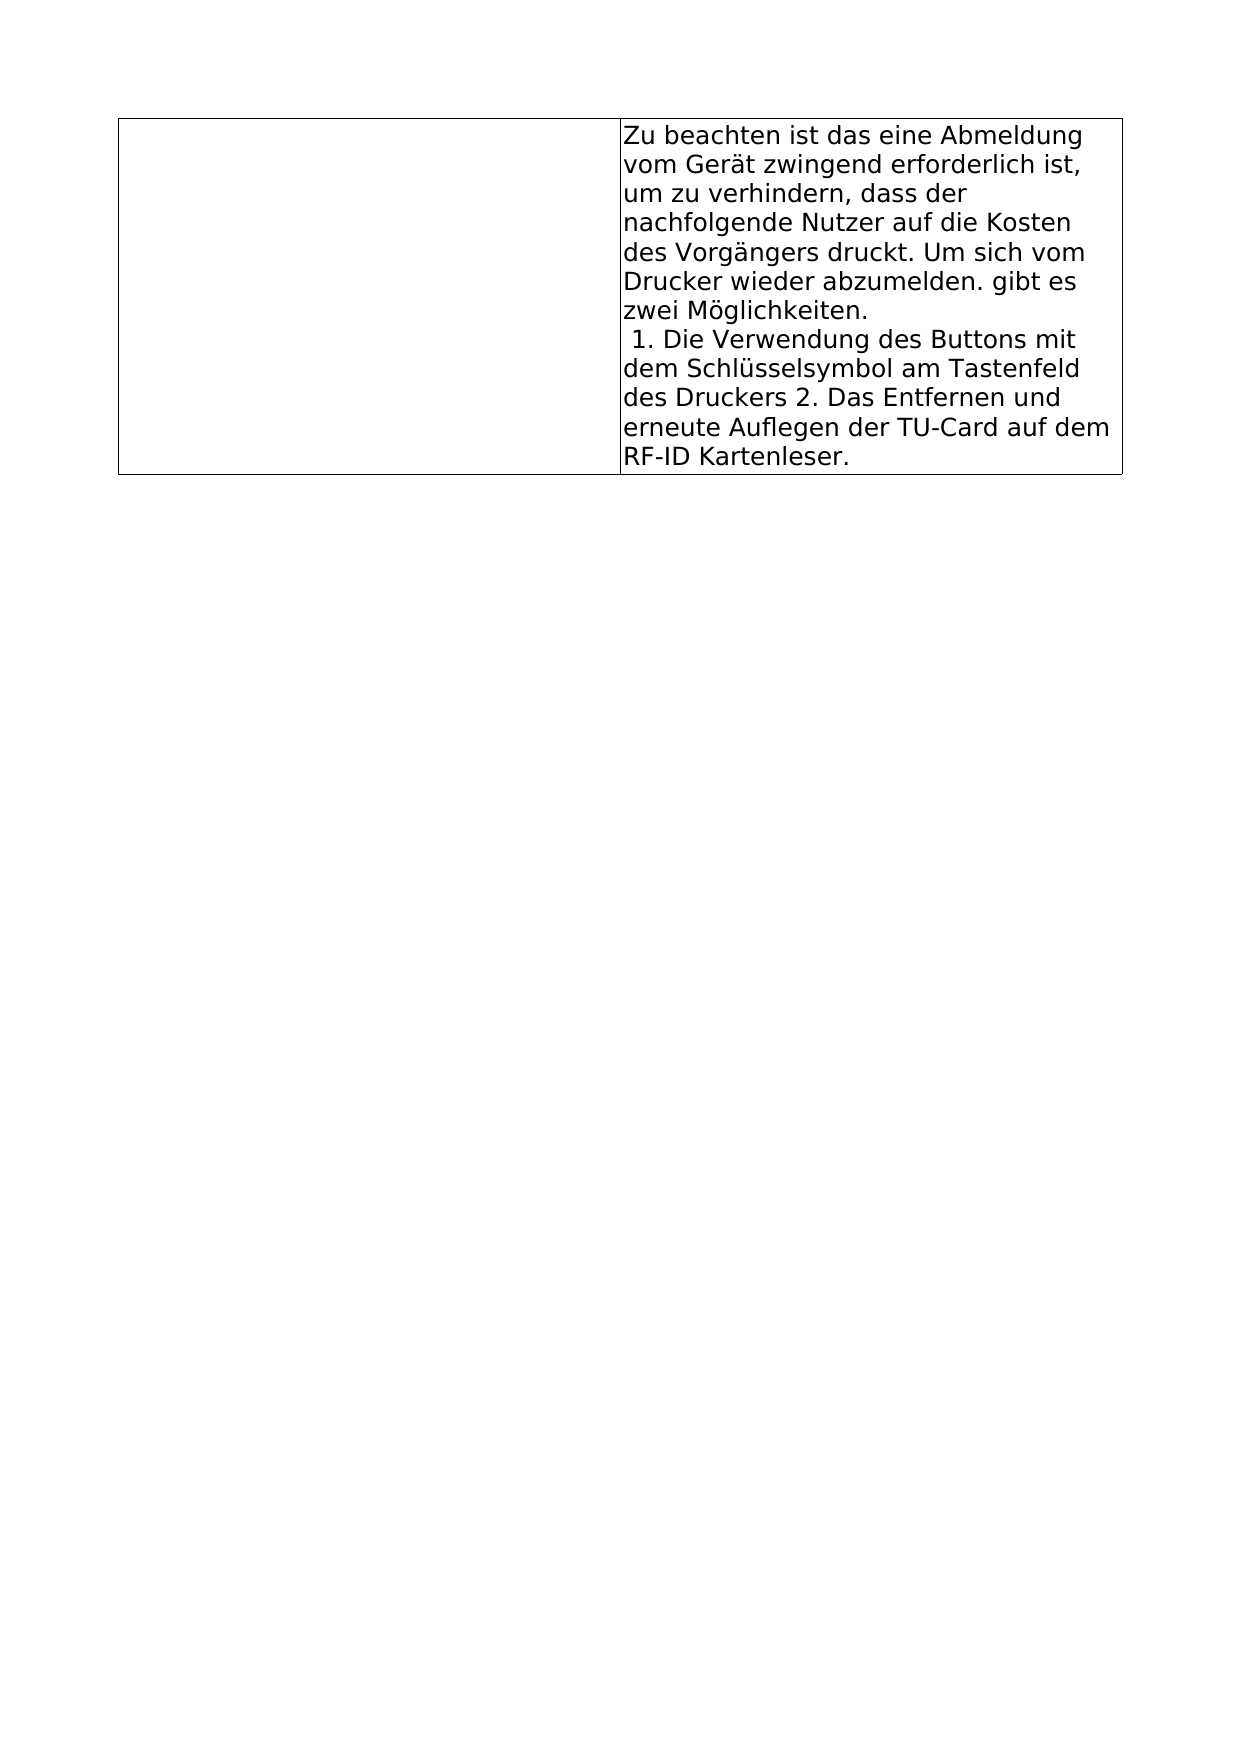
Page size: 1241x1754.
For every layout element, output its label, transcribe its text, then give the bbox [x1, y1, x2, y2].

table_header Zu beachten ist das eine Abmeldung vom Gerät zwingend erforderlich ist, um zu verhindern, dass der nachfolgende Nutzer auf die Kosten des Vorgängers druckt. Um sich vom Drucker wieder abzumelden. gibt es zwei Möglichkeiten. 1. Die Verwendung des Buttons mit dem Schlüsselsymbol am Tastenfeld des Druckers 2. Das Entfernen und erneute Auflegen der TU-Card auf dem RF-ID Kartenleser. [621, 119, 1122, 474]
table_header [119, 119, 620, 474]
